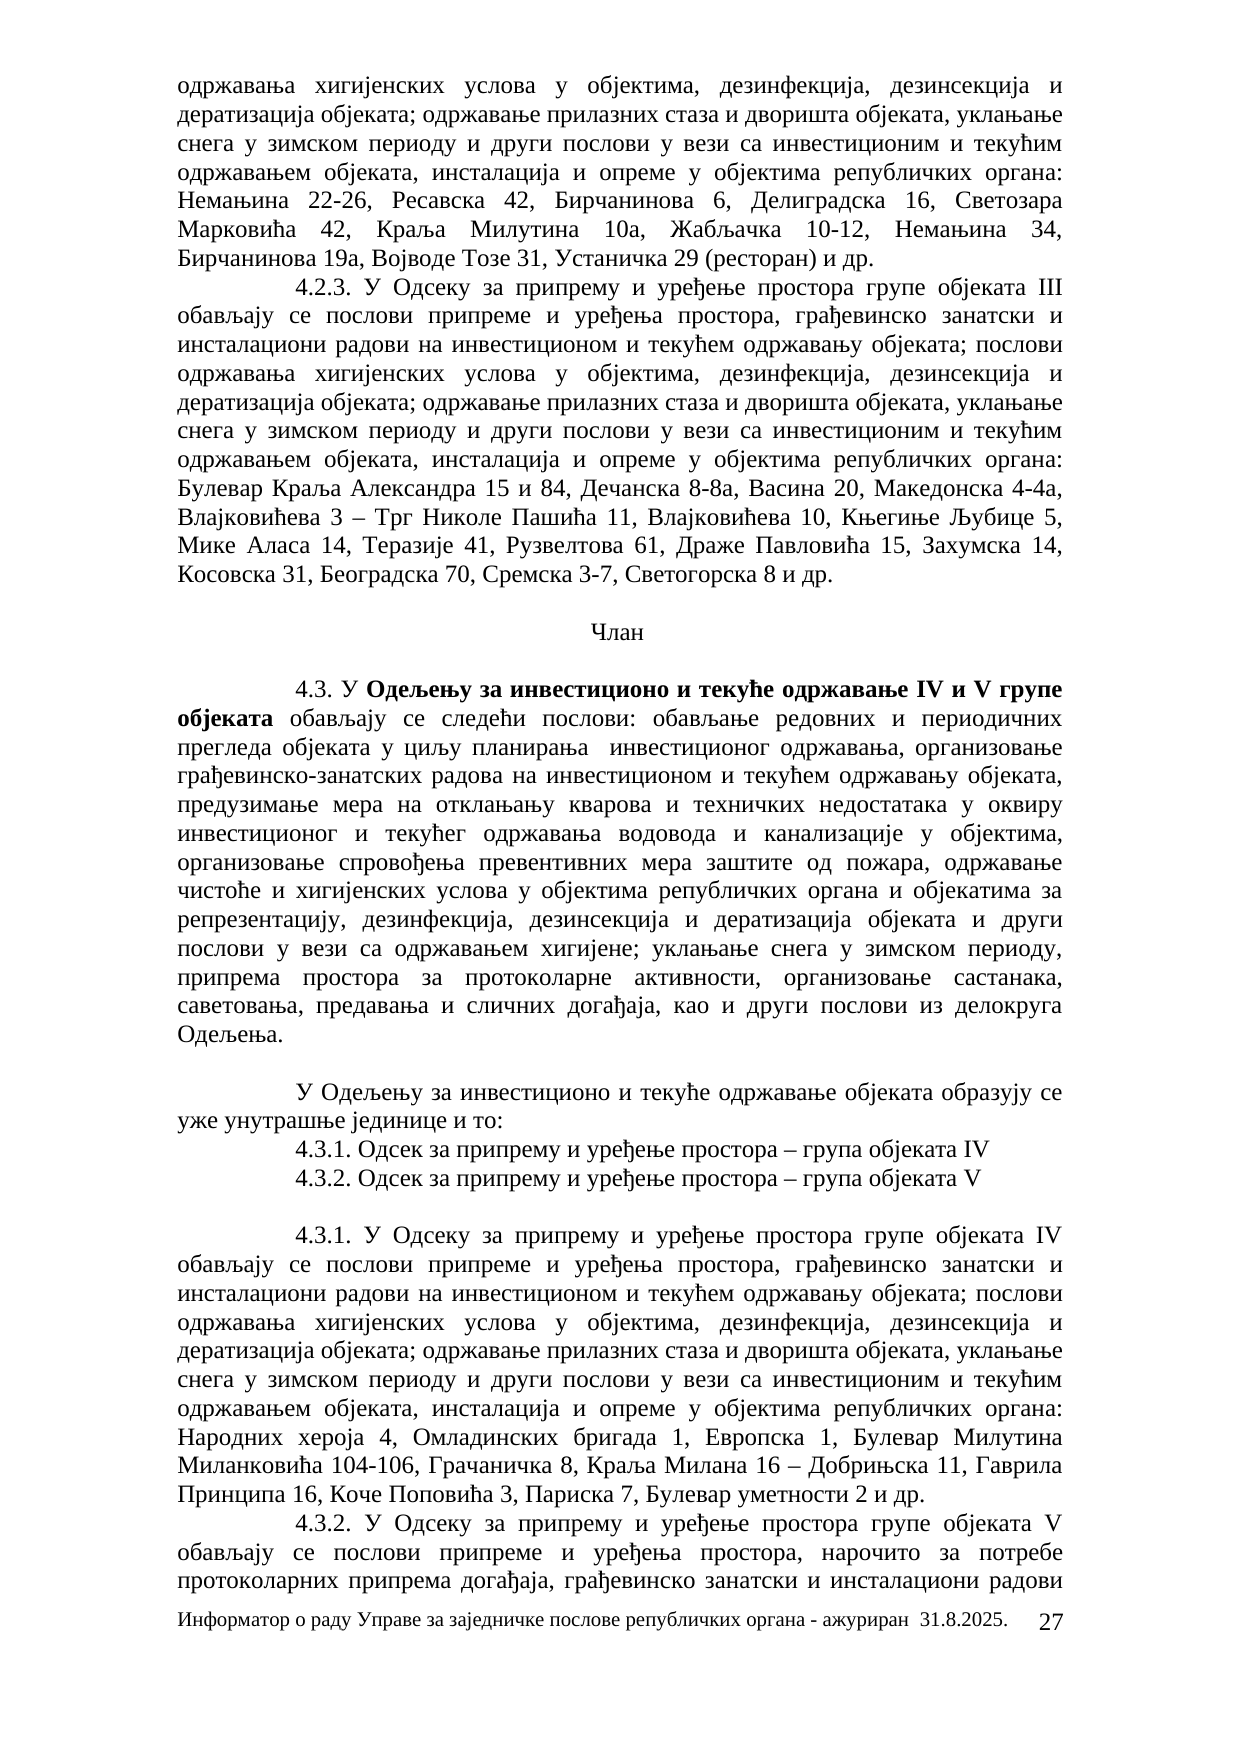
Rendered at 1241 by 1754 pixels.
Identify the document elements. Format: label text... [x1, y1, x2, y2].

text 4.3.2. У Одсеку за припрему и уређење простора групе објеката V обављају се послови припреме и уређења простора, нарочито за потребе протоколарних припрема догађаја, грађевинско занатски и инсталациони радови [177, 1508, 1063, 1594]
text 4.3.2. Одсек за припрему и уређење простора – група објеката V [177, 1163, 1063, 1192]
text У Одељењу за инвестиционо и текуће одржавање објеката образују се уже унутрашње јединице и то: [177, 1077, 1063, 1134]
text 4.2.3. У Одсеку за припрему и уређење простора групе објеката III обављају се послови припреме и уређења простора, грађевинско занатски и инсталациони радови на инвестиционом и текућем одржавању објеката; послови одржавања хигијенских услова у објектима, дезинфекција, дезинсекција и дератизација објеката; одржавање прилазних стаза и дворишта објеката, уклањање снега у зимском периоду и други послови у вези са инвестиционим и текућим одржавањем објеката, инсталација и опреме у објектима републичких органа: Булевар Краља Александра 15 и 84, Дечанска 8-8а, Васина 20, Македонска 4-4а, Влајковићева 3 – Трг Николе Пашића 11, Влајковићева 10, Књегиње Љубице 5, Мике Аласа 14, Теразије 41, Рузвелтова 61, Драже Павловића 15, Захумска 14, Косовска 31, Београдска 70, Сремска 3-7, Светогорска 8 и др. [177, 272, 1063, 588]
text Члан [177, 617, 1063, 646]
text 4.3.1. У Одсеку за припрему и уређење простора групе објеката IV обављају се послови припреме и уређења простора, грађевинско занатски и инсталациони радови на инвестиционом и текућем одржавању објеката; послови одржавања хигијенских услова у објектима, дезинфекција, дезинсекција и дератизација објеката; одржавање прилазних стаза и дворишта објеката, уклањање снега у зимском периоду и други послови у вези са инвестиционим и текућим одржавањем објеката, инсталација и опреме у објектима републичких органа: Народних хероја 4, Омладинских бригада 1, Европска 1, Булевар Милутина Миланковића 104-106, Грачаничка 8, Краља Милана 16 – Добрињска 11, Гаврила Принципа 16, Коче Поповића 3, Париска 7, Булевар уметности 2 и др. [177, 1221, 1063, 1508]
text одржавања хигијенских услова у објектима, дезинфекција, дезинсекција и дератизација објеката; одржавање прилазних стаза и дворишта објеката, уклањање снега у зимском периоду и други послови у вези са инвестиционим и текућим одржавањем објеката, инсталација и опреме у објектима републичких органа: Немањина 22-26, Ресавска 42, Бирчанинова 6, Делиградска 16, Светозара Марковића 42, Краља Милутина 10а, Жабљачка 10-12, Немањина 34, Бирчанинова 19а, Војводе Тозе 31, Устаничка 29 (ресторан) и др. [177, 71, 1063, 272]
text 4.3.1. Одсек за припрему и уређење простора – група објеката IV [177, 1134, 1063, 1163]
text 4.3. У Одељењу за инвестиционо и текуће одржавање IV и V групе објеката обављају се следећи послови: обављање редовних и периодичних прегледа објеката у циљу планирања инвестиционог одржавања, организовање грађевинско-занатских радова на инвестиционом и текућем одржавању објеката, предузимање мера на отклањању кварова и техничких недостатака у оквиру инвестиционог и текућег одржавања водовода и канализације у објектима, организовање спровођења превентивних мера заштите од пожара, одржавање чистоће и хигијенских услова у објектима републичких органа и објекатима за репрезентацију, дезинфекција, дезинсекција и дератизација објеката и други послови у вези са одржавањем хигијене; уклањање снега у зимском периоду, припрема простора за протоколарне активности, организовање састанака, саветовања, предавања и сличних догађаја, као и други послови из делокруга Одељења. [177, 674, 1063, 1048]
